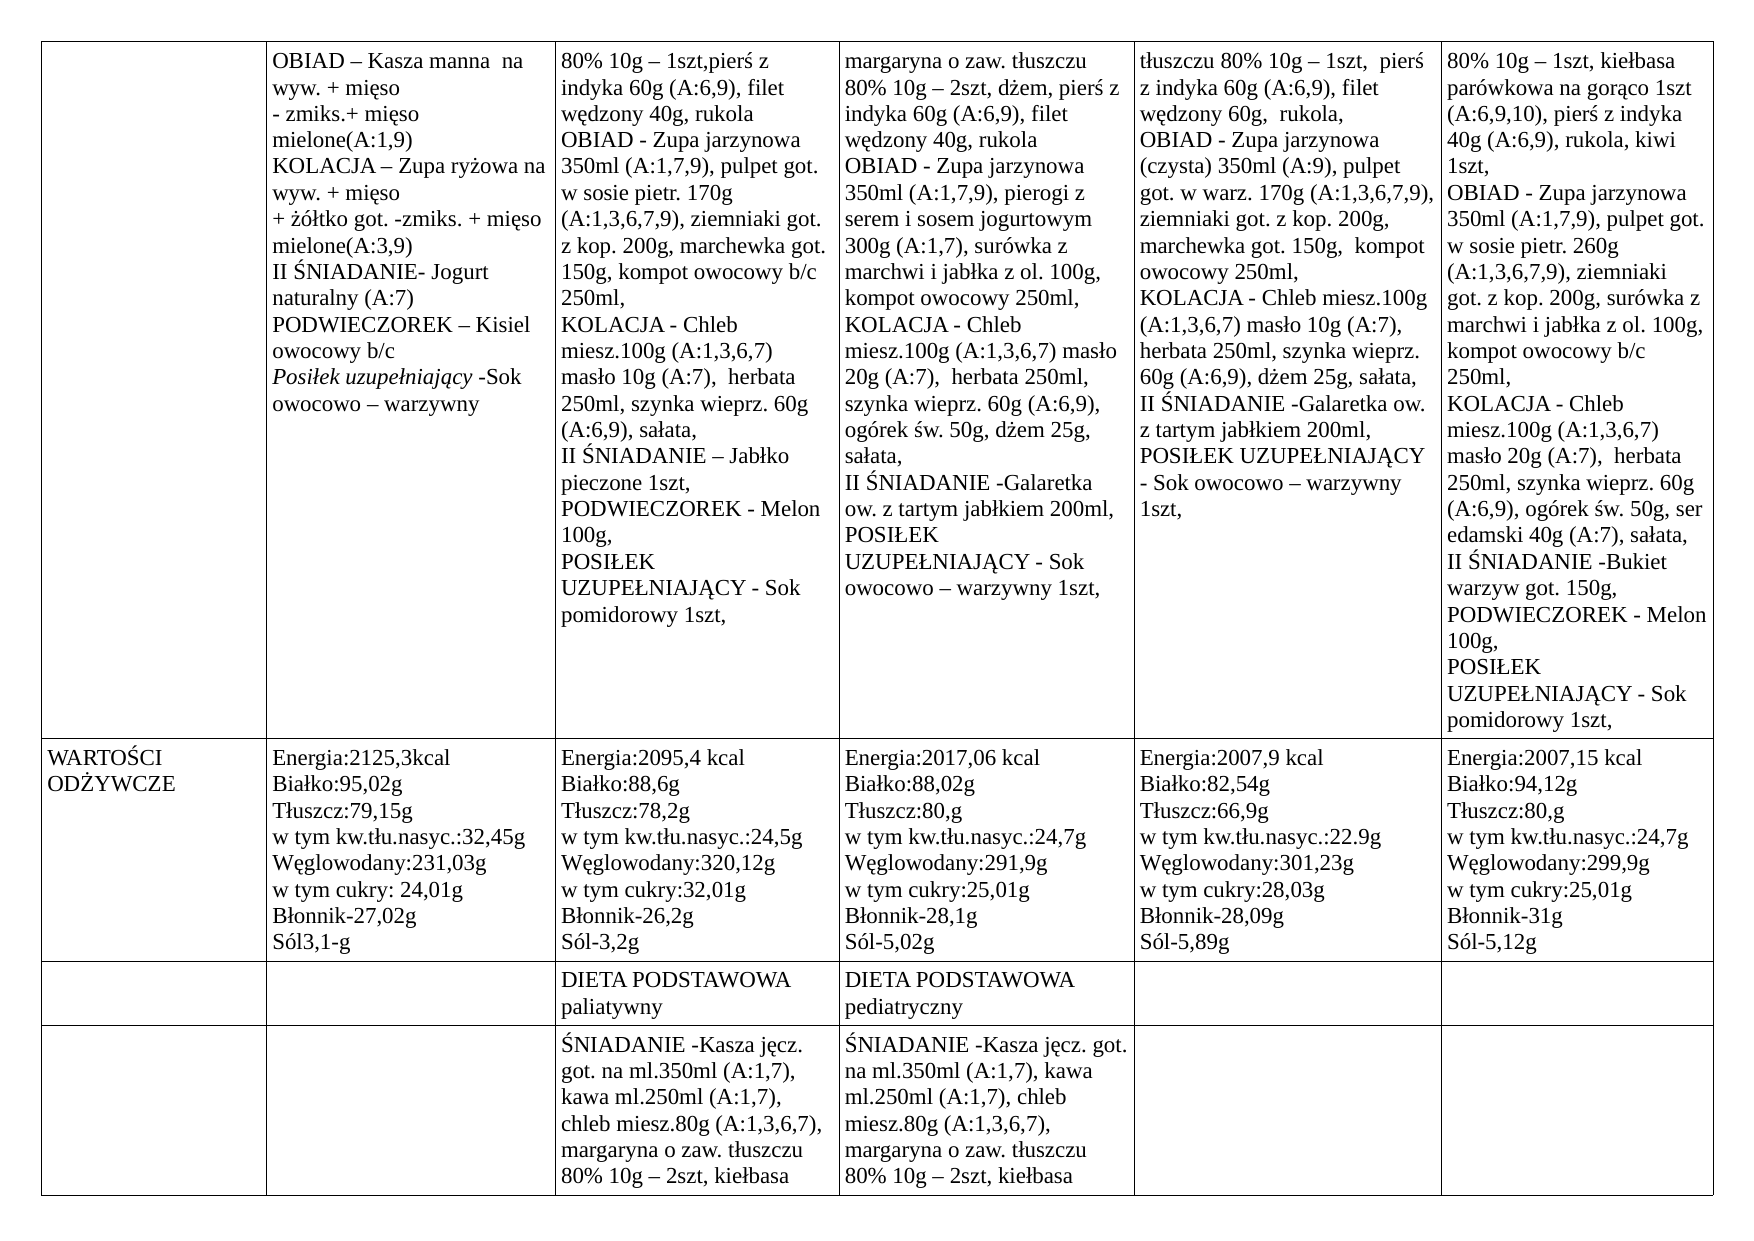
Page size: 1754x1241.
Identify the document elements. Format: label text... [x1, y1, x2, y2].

table_cell DIETA PODSTAWOWA pediatryczny [840, 962, 1134, 1025]
table_cell DIETA PODSTAWOWA paliatywny [556, 962, 839, 1025]
table_cell tłuszczu 80% 10g – 1szt, pierś z indyka 60g (A:6,9), filet wędzony 60g, rukola, OBIAD - Zupa jarzynowa (czysta) 350ml (A:9), pulpet got. w warz. 170g (A:1,3,6,7,9), ziemniaki got. z kop. 200g, marchewka got. 150g, kompot owocowy 250ml, KOLACJA - Chleb miesz.100g (A:1,3,6,7) masło 10g (A:7), herbata 250ml, szynka wieprz. 60g (A:6,9), dżem 25g, sałata, II ŚNIADANIE -Galaretka ow. z tartym jabłkiem 200ml, POSIŁEK UZUPEŁNIAJĄCY - Sok owocowo – warzywny 1szt, [1135, 42, 1441, 738]
table_cell margaryna o zaw. tłuszczu 80% 10g – 2szt, dżem, pierś z indyka 60g (A:6,9), filet wędzony 40g, rukola OBIAD - Zupa jarzynowa 350ml (A:1,7,9), pierogi z serem i sosem jogurtowym 300g (A:1,7), surówka z marchwi i jabłka z ol. 100g, kompot owocowy 250ml, KOLACJA - Chleb miesz.100g (A:1,3,6,7) masło 20g (A:7), herbata 250ml, szynka wieprz. 60g (A:6,9), ogórek św. 50g, dżem 25g, sałata, II ŚNIADANIE -Galaretka ow. z tartym jabłkiem 200ml, POSIŁEK UZUPEŁNIAJĄCY - Sok owocowo – warzywny 1szt, [840, 42, 1134, 738]
table_cell Energia:2007,9 kcal Białko:82,54g Tłuszcz:66,9g w tym kw.tłu.nasyc.:22.9g Węglowodany:301,23g w tym cukry:28,03g Błonnik-28,09g Sól-5,89g [1135, 739, 1441, 961]
table_cell ŚNIADANIE -Kasza jęcz. got. na ml.350ml (A:1,7), kawa ml.250ml (A:1,7), chleb miesz.80g (A:1,3,6,7), margaryna o zaw. tłuszczu 80% 10g – 2szt, kiełbasa [556, 1026, 839, 1194]
table_cell [42, 1026, 266, 1194]
table_cell Energia:2017,06 kcal Białko:88,02g Tłuszcz:80,g w tym kw.tłu.nasyc.:24,7g Węglowodany:291,9g w tym cukry:25,01g Błonnik-28,1g Sól-5,02g [840, 739, 1134, 961]
table_cell [1442, 1026, 1713, 1194]
table_cell [42, 42, 266, 738]
table_cell WARTOŚCI ODŻYWCZE [42, 739, 266, 961]
table_cell [1135, 1026, 1441, 1194]
table_cell Energia:2095,4 kcal Białko:88,6g Tłuszcz:78,2g w tym kw.tłu.nasyc.:24,5g Węglowodany:320,12g w tym cukry:32,01g Błonnik-26,2g Sól-3,2g [556, 739, 839, 961]
table_cell [1442, 962, 1713, 1025]
table_cell [42, 962, 266, 1025]
table_cell 80% 10g – 1szt, kiełbasa parówkowa na gorąco 1szt (A:6,9,10), pierś z indyka 40g (A:6,9), rukola, kiwi 1szt, OBIAD - Zupa jarzynowa 350ml (A:1,7,9), pulpet got. w sosie pietr. 260g (A:1,3,6,7,9), ziemniaki got. z kop. 200g, surówka z marchwi i jabłka z ol. 100g, kompot owocowy b/c 250ml, KOLACJA - Chleb miesz.100g (A:1,3,6,7) masło 20g (A:7), herbata 250ml, szynka wieprz. 60g (A:6,9), ogórek św. 50g, ser edamski 40g (A:7), sałata, II ŚNIADANIE -Bukiet warzyw got. 150g, PODWIECZOREK - Melon 100g, POSIŁEK UZUPEŁNIAJĄCY - Sok pomidorowy 1szt, [1442, 42, 1713, 738]
table_cell [1135, 962, 1441, 1025]
table_cell [267, 1026, 555, 1194]
table_cell [267, 962, 555, 1025]
table_cell Energia:2125,3kcal Białko:95,02g Tłuszcz:79,15g w tym kw.tłu.nasyc.:32,45g Węglowodany:231,03g w tym cukry: 24,01g Błonnik-27,02g Sól3,1-g [267, 739, 555, 961]
table_cell OBIAD – Kasza manna na wyw. + mięso - zmiks.+ mięso mielone(A:1,9) KOLACJA – Zupa ryżowa na wyw. + mięso + żółtko got. -zmiks. + mięso mielone(A:3,9) II ŚNIADANIE- Jogurt naturalny (A:7) PODWIECZOREK – Kisiel owocowy b/c Posiłek uzupełniający -Sok owocowo – warzywny [267, 42, 555, 738]
table_cell 80% 10g – 1szt,pierś z indyka 60g (A:6,9), filet wędzony 40g, rukola OBIAD - Zupa jarzynowa 350ml (A:1,7,9), pulpet got. w sosie pietr. 170g (A:1,3,6,7,9), ziemniaki got. z kop. 200g, marchewka got. 150g, kompot owocowy b/c 250ml, KOLACJA - Chleb miesz.100g (A:1,3,6,7) masło 10g (A:7), herbata 250ml, szynka wieprz. 60g (A:6,9), sałata, II ŚNIADANIE – Jabłko pieczone 1szt, PODWIECZOREK - Melon 100g, POSIŁEK UZUPEŁNIAJĄCY - Sok pomidorowy 1szt, [556, 42, 839, 738]
table_cell ŚNIADANIE -Kasza jęcz. got. na ml.350ml (A:1,7), kawa ml.250ml (A:1,7), chleb miesz.80g (A:1,3,6,7), margaryna o zaw. tłuszczu 80% 10g – 2szt, kiełbasa [840, 1026, 1134, 1194]
table_cell Energia:2007,15 kcal Białko:94,12g Tłuszcz:80,g w tym kw.tłu.nasyc.:24,7g Węglowodany:299,9g w tym cukry:25,01g Błonnik-31g Sól-5,12g [1442, 739, 1713, 961]
